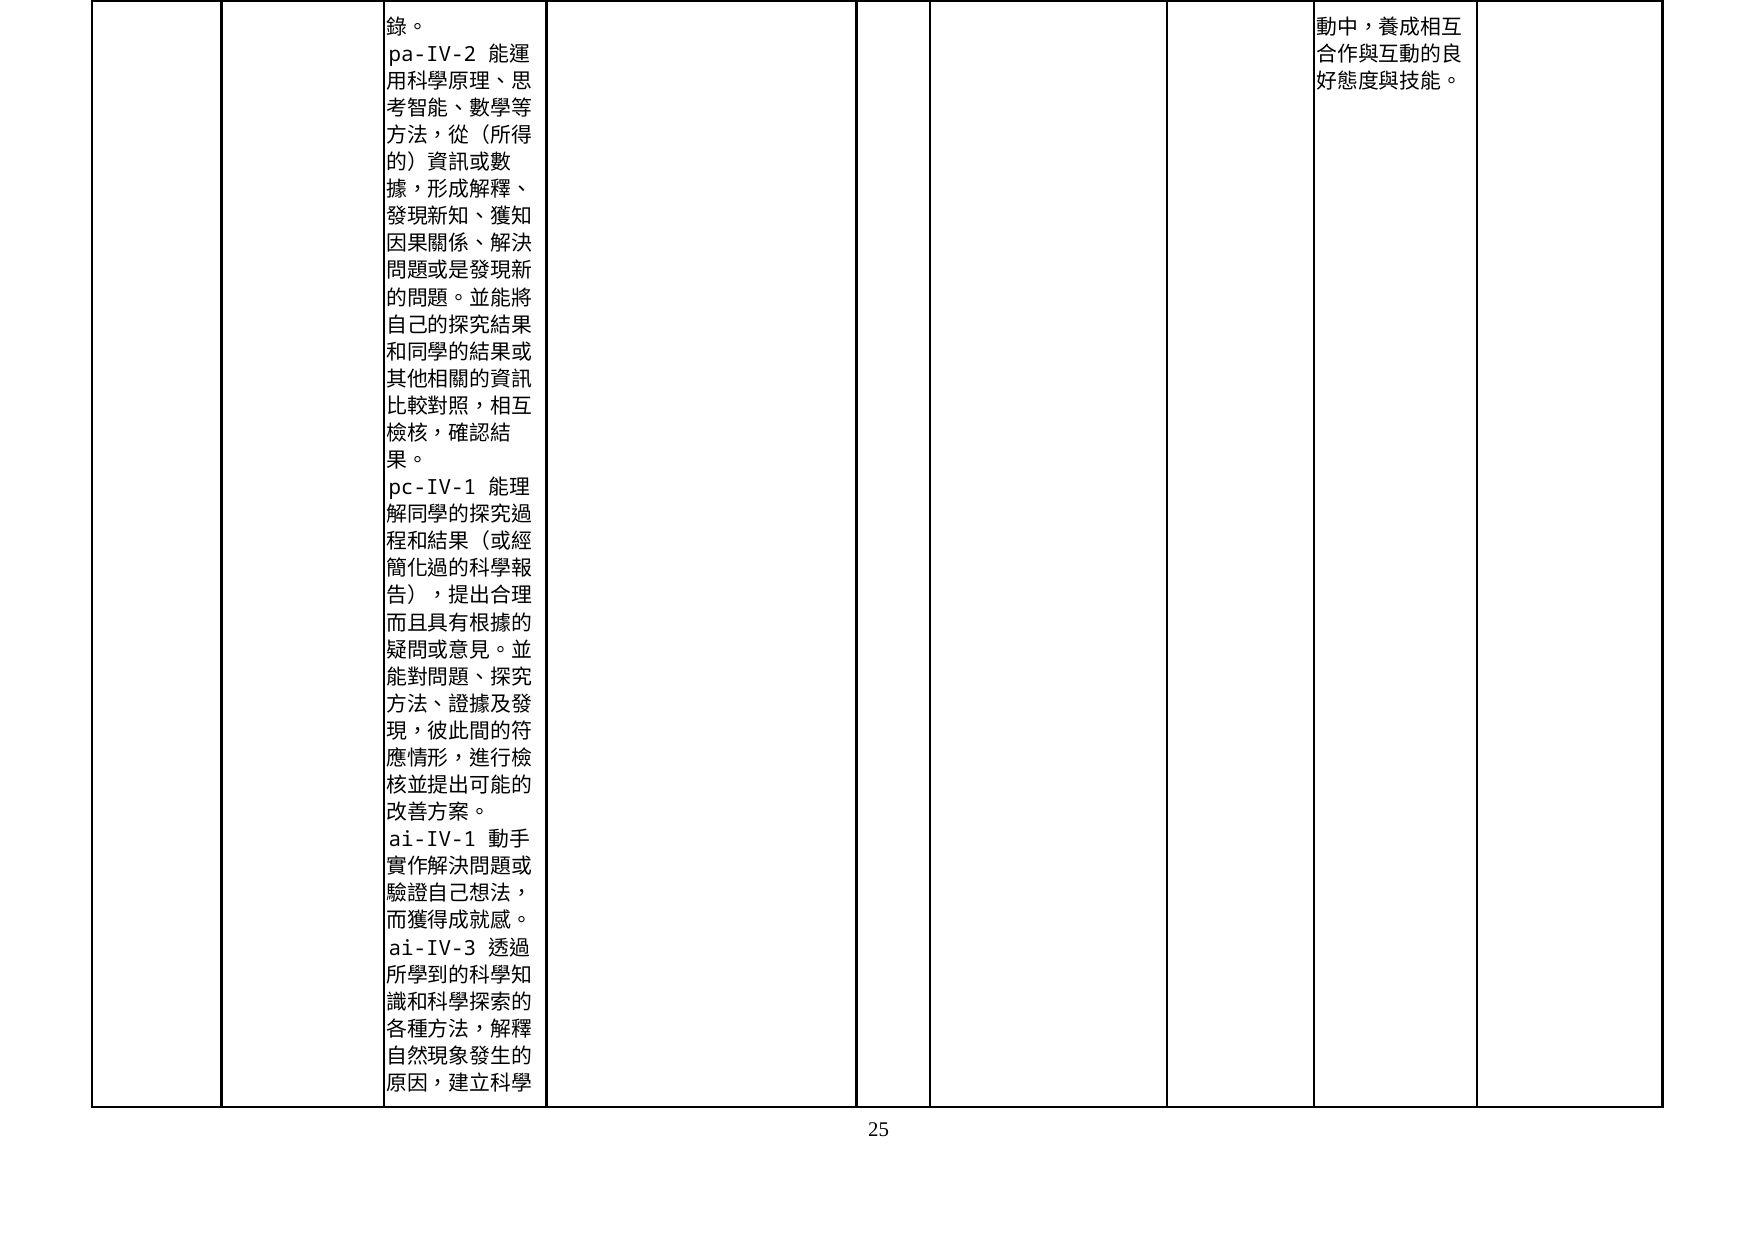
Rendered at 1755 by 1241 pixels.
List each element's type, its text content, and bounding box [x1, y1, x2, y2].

table_cell 錄。 pa-IV-2 能運用科學原理、思考智能、數學等方法，從（所得的）資訊或數據，形成解釋、發現新知、獲知因果關係、解決問題或是發現新的問題。並能將自己的探究結果和同學的結果或其他相關的資訊比較對照，相互檢核，確認結果。 pc-IV-1 能理解同學的探究過程和結果（或經簡化過的科學報告），提出合理而且具有根據的疑問或意見。並能對問題、探究方法、證據及發現，彼此間的符應情形，進行檢核並提出可能的改善方案。 ai-IV-1 動手實作解決問題或驗證自己想法，而獲得成就感。 ai-IV-3 透過所學到的科學知識和科學探索的各種方法，解釋自然現象發生的原因，建立科學 [385, 2, 545, 1106]
table_cell [223, 2, 383, 1106]
table_cell [1478, 2, 1661, 1106]
table_cell [931, 2, 1166, 1106]
table_cell [1168, 2, 1313, 1106]
table_cell [93, 2, 220, 1106]
table_cell [548, 2, 855, 1106]
table_cell 動中，養成相互合作與互動的良好態度與技能。 [1315, 2, 1476, 1106]
table_cell [858, 2, 929, 1106]
